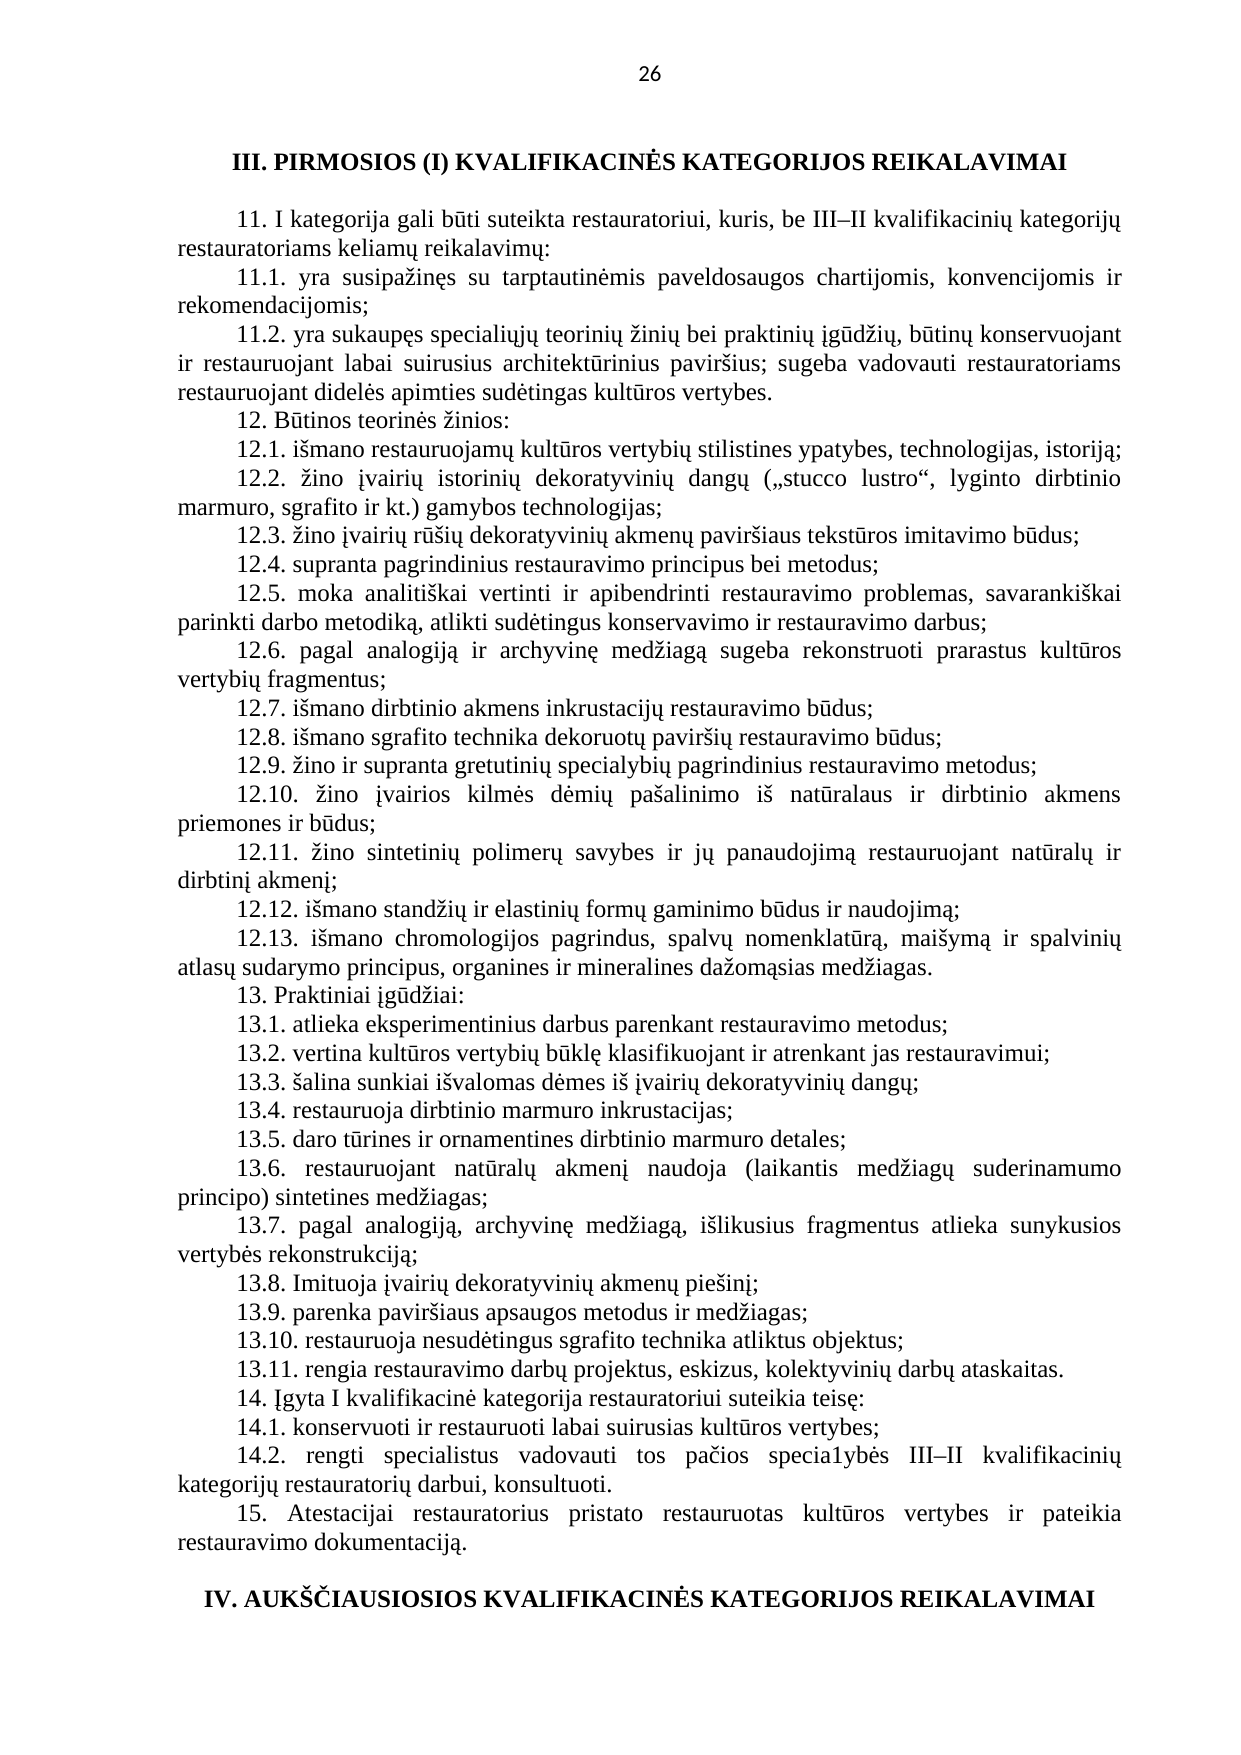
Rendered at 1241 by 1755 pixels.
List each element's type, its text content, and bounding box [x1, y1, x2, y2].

text 14.2. rengti specialistus vadovauti tos pačios specia1ybės III–II kvalifikacinių kategorijų restauratorių darbui, konsultuoti. [177, 1441, 1122, 1498]
text 12.8. išmano sgrafito technika dekoruotų paviršių restauravimo būdus; [177, 722, 1122, 751]
text 13.1. atlieka eksperimentinius darbus parenkant restauravimo metodus; [177, 1009, 1122, 1038]
text IV. AUKŠČIAUSIOSIOS KVALIFIKACINĖS KATEGORIJOS REIKALAVIMAI [177, 1584, 1122, 1613]
text 12.11. žino sintetinių polimerų savybes ir jų panaudojimą restauruojant natūralų ir dirbtinį akmenį; [177, 837, 1122, 894]
text 12.1. išmano restauruojamų kultūros vertybių stilistines ypatybes, technologijas, istoriją; [177, 434, 1122, 463]
text III. PIRMOSIOS (I) KVALIFIKACINĖS KATEGORIJOS REIKALAVIMAI [177, 147, 1122, 176]
text 12. Būtinos teorinės žinios: [177, 406, 1122, 434]
text 13.10. restauruoja nesudėtingus sgrafito technika atliktus objektus; [177, 1326, 1122, 1354]
text 12.12. išmano standžių ir elastinių formų gaminimo būdus ir naudojimą; [177, 894, 1122, 923]
text 12.3. žino įvairių rūšių dekoratyvinių akmenų paviršiaus tekstūros imitavimo būdus; [177, 521, 1122, 549]
text 12.9. žino ir supranta gretutinių specialybių pagrindinius restauravimo metodus; [177, 751, 1122, 779]
text 13.7. pagal analogiją, archyvinę medžiagą, išlikusius fragmentus atlieka sunykusios vertybės rekonstrukciją; [177, 1211, 1122, 1268]
text 13. Praktiniai įgūdžiai: [177, 981, 1122, 1009]
text 12.4. supranta pagrindinius restauravimo principus bei metodus; [177, 549, 1122, 578]
text 14.1. konservuoti ir restauruoti labai suirusias kultūros vertybes; [177, 1412, 1122, 1441]
text 13.11. rengia restauravimo darbų projektus, eskizus, kolektyvinių darbų ataskaitas. [177, 1354, 1122, 1383]
text 12.6. pagal analogiją ir archyvinę medžiagą sugeba rekonstruoti prarastus kultūros vertybių fragmentus; [177, 636, 1122, 693]
text 12.5. moka analitiškai vertinti ir apibendrinti restauravimo problemas, savarankiškai parinkti darbo metodiką, atlikti sudėtingus konservavimo ir restauravimo darbus; [177, 578, 1122, 636]
text 12.10. žino įvairios kilmės dėmių pašalinimo iš natūralaus ir dirbtinio akmens priemones ir būdus; [177, 779, 1122, 837]
text 13.9. parenka paviršiaus apsaugos metodus ir medžiagas; [177, 1297, 1122, 1326]
text 11. I kategorija gali būti suteikta restauratoriui, kuris, be III–II kvalifikacinių kategorijų restauratoriams keliamų reikalavimų: [177, 204, 1122, 262]
text 13.4. restauruoja dirbtinio marmuro inkrustacijas; [177, 1096, 1122, 1124]
text 13.5. daro tūrines ir ornamentines dirbtinio marmuro detales; [177, 1124, 1122, 1153]
text 11.2. yra sukaupęs specialiųjų teorinių žinių bei praktinių įgūdžių, būtinų konservuojant ir restauruojant labai suirusius architektūrinius paviršius; sugeba vadovauti restauratoriams restauruojant didelės apimties sudėtingas kultūros vertybes. [177, 319, 1122, 406]
text 13.8. Imituoja įvairių dekoratyvinių akmenų piešinį; [177, 1268, 1122, 1297]
text 14. Įgyta I kvalifikacinė kategorija restauratoriui suteikia teisę: [177, 1383, 1122, 1412]
text 12.13. išmano chromologijos pagrindus, spalvų nomenklatūrą, maišymą ir spalvinių atlasų sudarymo principus, organines ir mineralines dažomąsias medžiagas. [177, 923, 1122, 981]
text 12.2. žino įvairių istorinių dekoratyvinių dangų („stucco lustro“, lyginto dirbtinio marmuro, sgrafito ir kt.) gamybos technologijas; [177, 463, 1122, 521]
text 12.7. išmano dirbtinio akmens inkrustacijų restauravimo būdus; [177, 693, 1122, 722]
text 13.6. restauruojant natūralų akmenį naudoja (laikantis medžiagų suderinamumo principo) sintetines medžiagas; [177, 1153, 1122, 1211]
text 15. Atestacijai restauratorius pristato restauruotas kultūros vertybes ir pateikia restauravimo dokumentaciją. [177, 1498, 1122, 1556]
text 13.3. šalina sunkiai išvalomas dėmes iš įvairių dekoratyvinių dangų; [177, 1067, 1122, 1096]
text 13.2. vertina kultūros vertybių būklę klasifikuojant ir atrenkant jas restauravimui; [177, 1038, 1122, 1067]
text 11.1. yra susipažinęs su tarptautinėmis paveldosaugos chartijomis, konvencijomis ir rekomendacijomis; [177, 262, 1122, 319]
